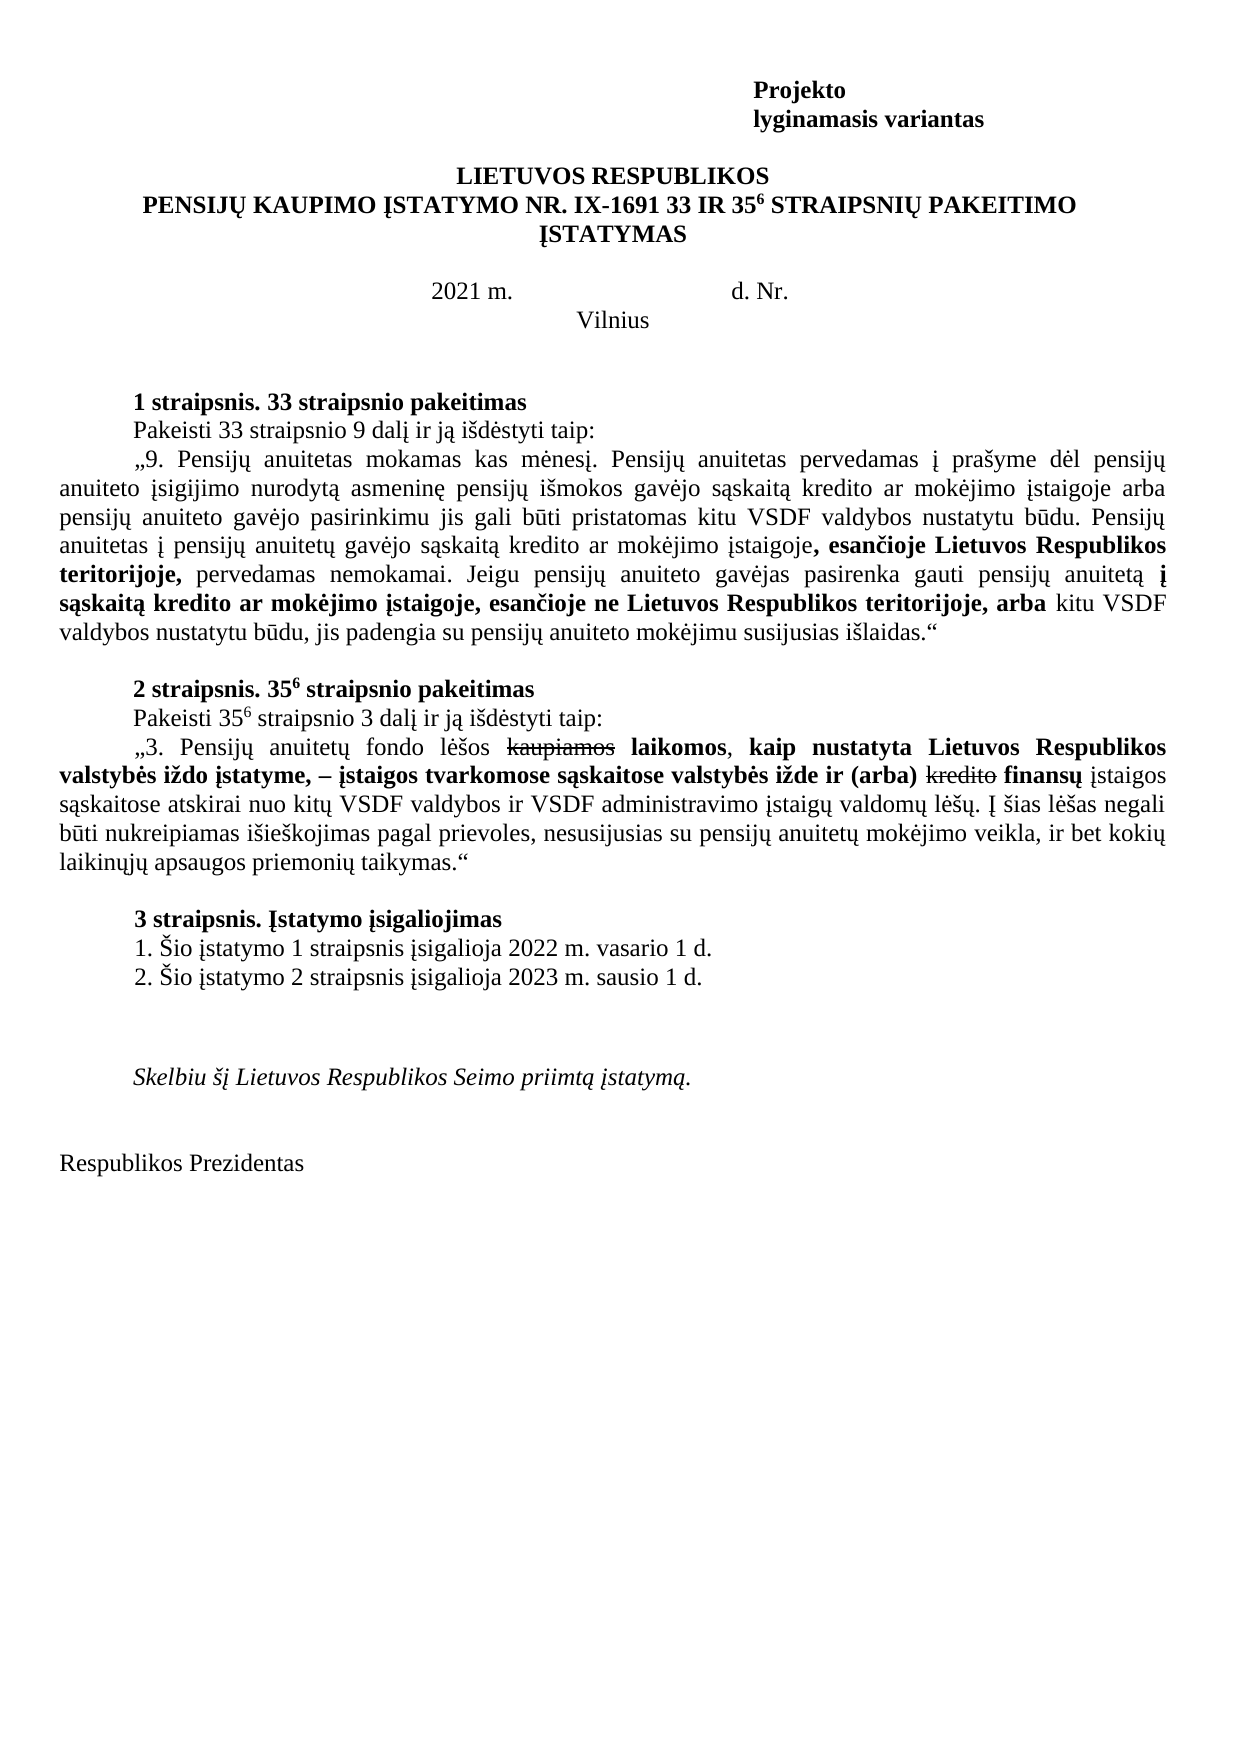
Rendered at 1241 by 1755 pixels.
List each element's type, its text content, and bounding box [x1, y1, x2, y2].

text ĮSTATYMAS [59, 219, 1167, 247]
text 3 straipsnis. Įstatymo įsigaliojimas [59, 904, 1167, 933]
text „3. Pensijų anuitetų fondo lėšos kaupiamos laikomos, kaip nustatyta Lietuvos Respublikos valstybės iždo įstatyme, – įstaigos tvarkomose sąskaitose valstybės ižde ir (arba) kredito finansų įstaigos sąskaitose atskirai nuo kitų VSDF valdybos ir VSDF administravimo įstaigų valdomų lėšų. Į šias lėšas negali būti nukreipiamas išieškojimas pagal prievoles, nesusijusias su pensijų anuitetų mokėjimo veikla, ir bet kokių laikinųjų apsaugos priemonių taikymas.“ [59, 732, 1167, 875]
text PENSIJŲ KAUPIMO ĮSTATYMO NR. IX-1691 33 IR 356 STRAIPSNIŲ PAKEITIMO [59, 190, 1167, 219]
text 2021 m. d. Nr. [59, 276, 1167, 305]
text Projekto [753, 75, 1167, 104]
text LIETUVOS RESPUBLIKOS [59, 161, 1167, 190]
list 1 straipsnis. 33 straipsnio pakeitimas [59, 387, 1167, 415]
text Pakeisti 33 straipsnio 9 dalį ir ją išdėstyti taip: [59, 415, 1167, 444]
text Vilnius [59, 305, 1167, 334]
text „9. Pensijų anuitetas mokamas kas mėnesį. Pensijų anuitetas pervedamas į prašyme dėl pensijų anuiteto įsigijimo nurodytą asmeninę pensijų išmokos gavėjo sąskaitą kredito ar mokėjimo įstaigoje arba pensijų anuiteto gavėjo pasirinkimu jis gali būti pristatomas kitu VSDF valdybos nustatytu būdu. Pensijų anuitetas į pensijų anuitetų gavėjo sąskaitą kredito ar mokėjimo įstaigoje, esančioje Lietuvos Respublikos teritorijoje, pervedamas nemokamai. Jeigu pensijų anuiteto gavėjas pasirenka gauti pensijų anuitetą į sąskaitą kredito ar mokėjimo įstaigoje, esančioje ne Lietuvos Respublikos teritorijoje, arba kitu VSDF valdybos nustatytu būdu, jis padengia su pensijų anuiteto mokėjimu susijusias išlaidas.“ [59, 444, 1167, 645]
text Pakeisti 356 straipsnio 3 dalį ir ją išdėstyti taip: [59, 703, 1167, 732]
text Skelbiu šį Lietuvos Respublikos Seimo priimtą įstatymą. [59, 1062, 1167, 1091]
list 2 straipsnis. 356 straipsnio pakeitimas [59, 674, 1167, 703]
text Respublikos Prezidentas [59, 1148, 1167, 1177]
text 1. Šio įstatymo 1 straipsnis įsigalioja 2022 m. vasario 1 d. [59, 933, 1167, 962]
text 2. Šio įstatymo 2 straipsnis įsigalioja 2023 m. sausio 1 d. [59, 962, 1167, 990]
text lyginamasis variantas [753, 104, 1167, 132]
